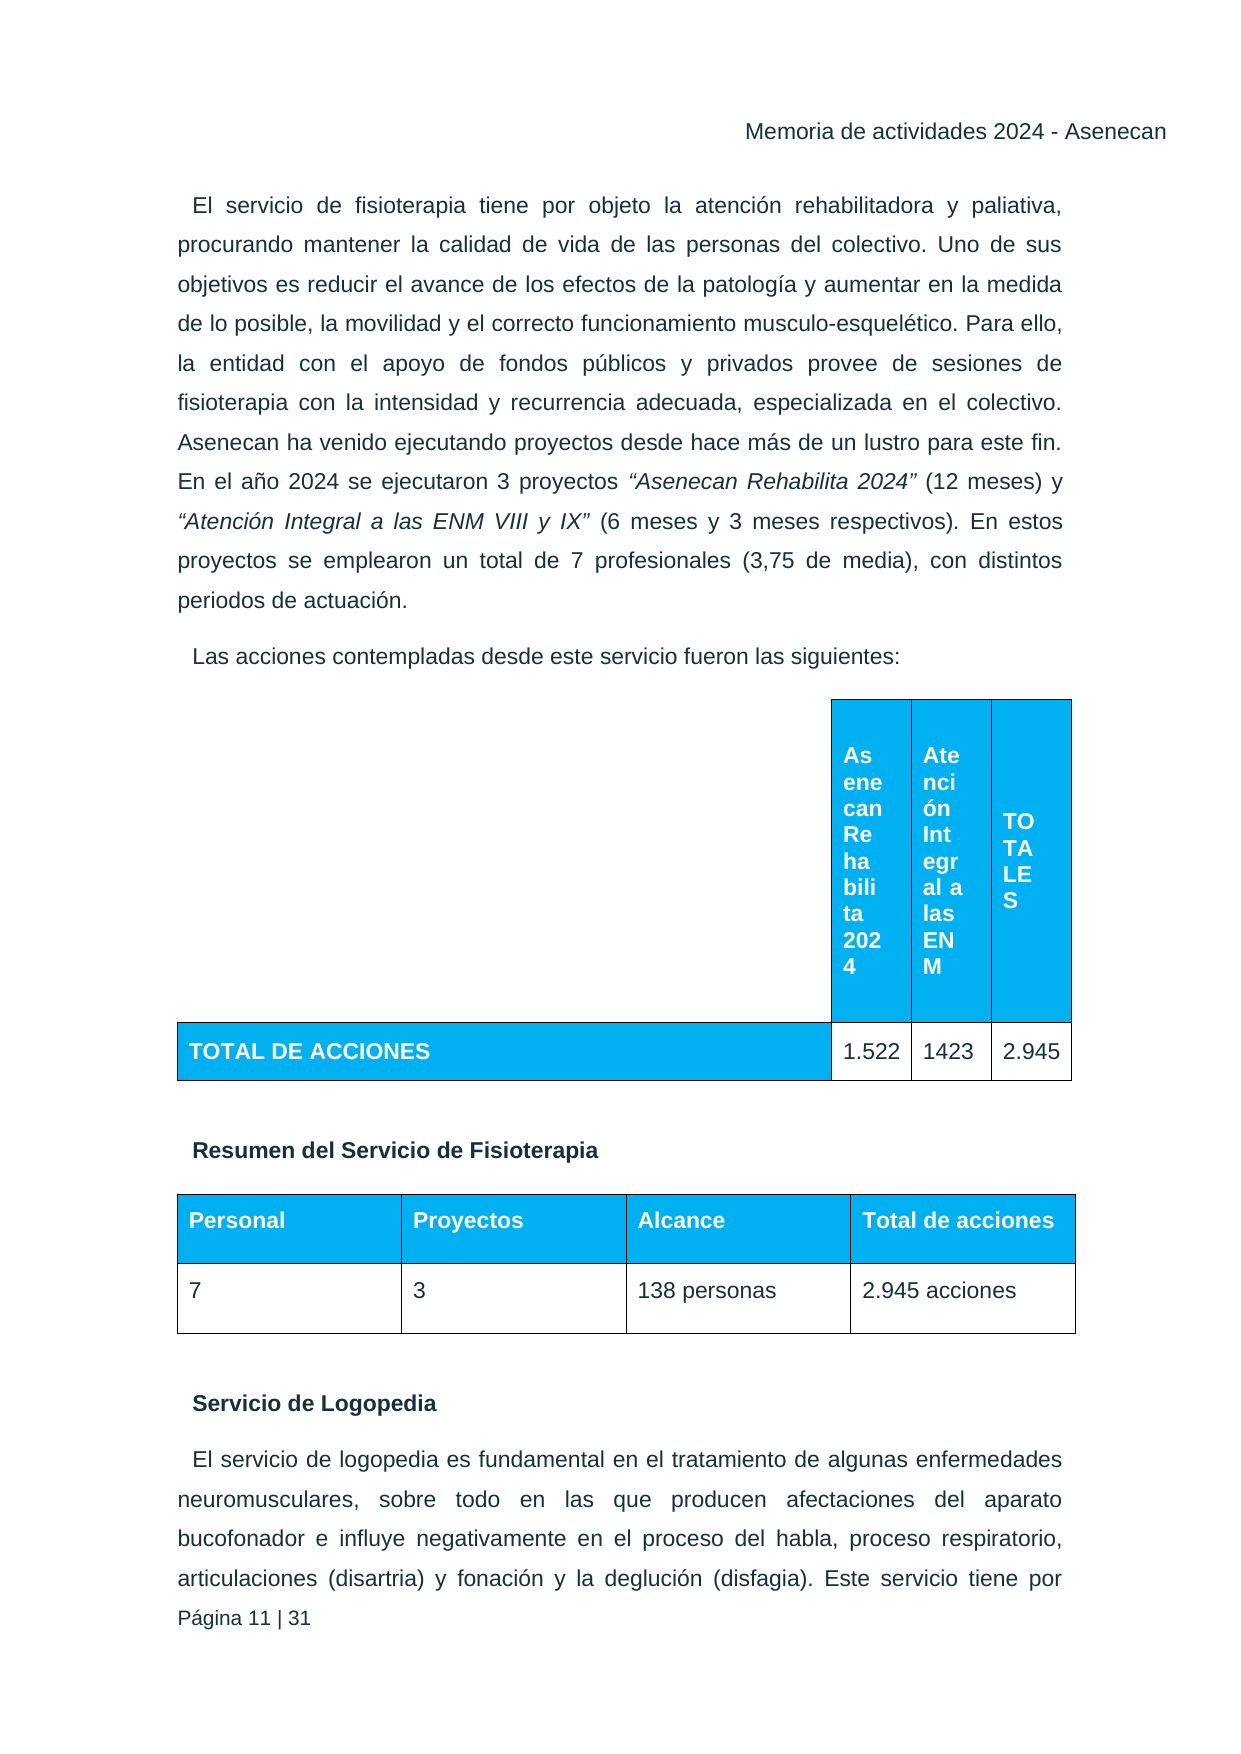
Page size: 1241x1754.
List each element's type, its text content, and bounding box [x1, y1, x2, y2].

table_cell 3 [402, 1264, 626, 1333]
table_cell 7 [178, 1264, 401, 1333]
table_header [177, 699, 831, 1022]
table_cell 138 personas [627, 1264, 850, 1333]
table_header Atención Integral a las ENM [912, 700, 991, 1022]
text El servicio de fisioterapia tiene por objeto la atención rehabilitadora y paliativa, procurando mantener la calidad de vida de las personas del colectivo. Uno de sus objetivos es reducir el avance de los efectos de la patología y aumentar en la medida de lo posible, la movilidad y el correcto funcionamiento musculo-esquelético. Para ello, la entidad con el apoyo de fondos públicos y privados provee de sesiones de fisioterapia con la intensidad y recurrencia adecuada, especializada en el colectivo. Asenecan ha venido ejecutando proyectos desde hace más de un lustro para este fin. En el año 2024 se ejecutaron 3 proyectos “Asenecan Rehabilita 2024” (12 meses) y “Atención Integral a las ENM VIII y IX” (6 meses y 3 meses respectivos). En estos proyectos se emplearon un total de 7 profesionales (3,75 de media), con distintos periodos de actuación. [177, 192, 1063, 613]
text Las acciones contempladas desde este servicio fueron las siguientes: [177, 643, 1063, 669]
table_header Personal [178, 1195, 401, 1263]
table_cell 1.522 [832, 1023, 911, 1080]
text El servicio de logopedia es fundamental en el tratamiento de algunas enfermedades neuromusculares, sobre todo en las que producen afectaciones del aparato bucofonador e influye negativamente en el proceso del habla, proceso respiratorio, articulaciones (disartria) y fonación y la deglución (disfagia). Este servicio tiene por [177, 1446, 1063, 1591]
table_cell 2.945 [992, 1023, 1071, 1080]
table_header Proyectos [402, 1195, 626, 1263]
text Servicio de Logopedia [177, 1390, 1063, 1416]
table_header Asenecan Rehabilita 2024 [832, 700, 911, 1022]
table_header Total de acciones [851, 1195, 1075, 1263]
table_cell 2.945 acciones [851, 1264, 1075, 1333]
text Resumen del Servicio de Fisioterapia [177, 1137, 1063, 1164]
table_header Alcance [627, 1195, 850, 1263]
table_header TOTALES [992, 700, 1071, 1022]
table_cell TOTAL DE ACCIONES [178, 1023, 831, 1080]
table_cell 1423 [912, 1023, 991, 1080]
